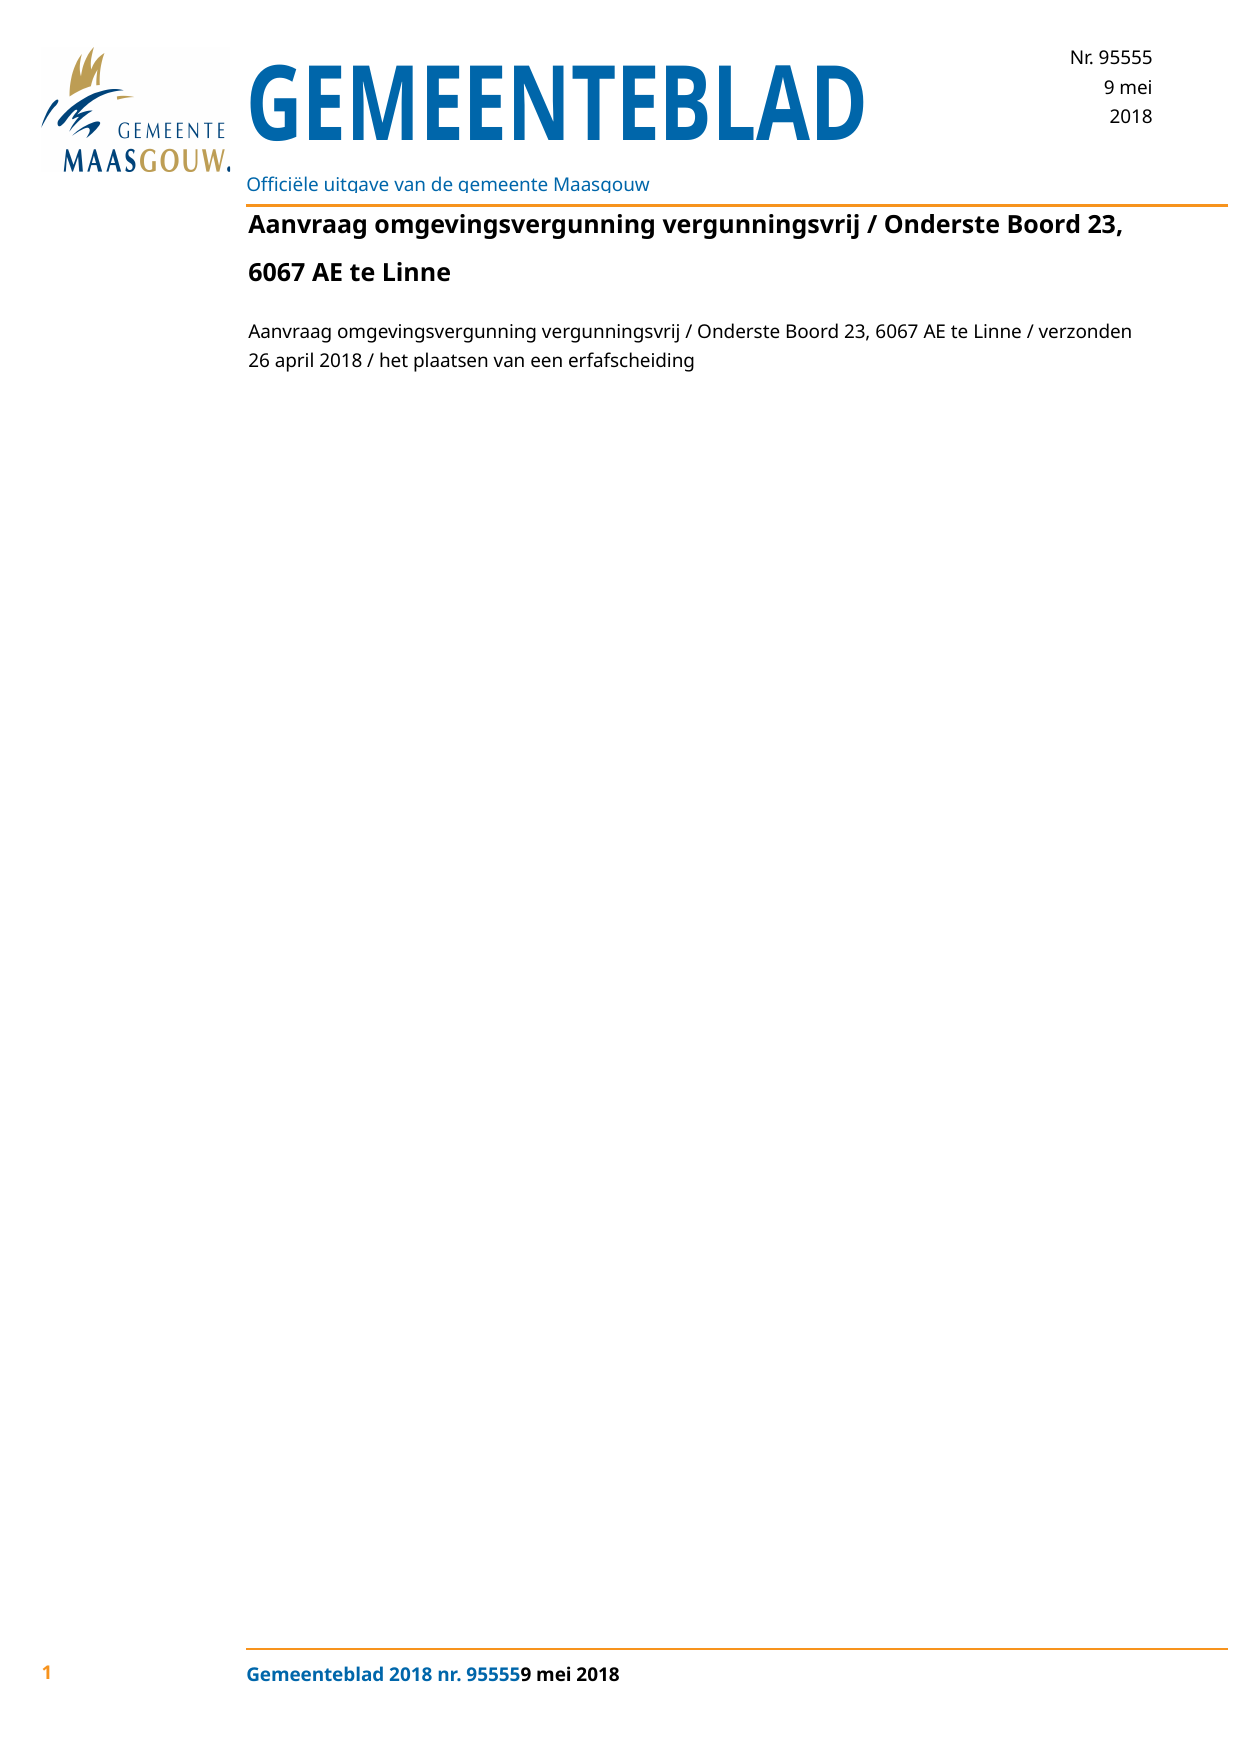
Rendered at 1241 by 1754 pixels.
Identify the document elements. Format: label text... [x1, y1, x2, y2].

picture [41, 47, 231, 172]
text Aanvraag omgevingsvergunning vergunningsvrij / Onderste Boord 23, 6067 AE te Linne / verzonden 26 april 2018 / het plaatsen van een erfafscheiding [248, 318, 1152, 373]
text Aanvraag omgevingsvergunning vergunningsvrij / Onderste Boord 23, 6067 AE te Linne [248, 207, 1152, 288]
